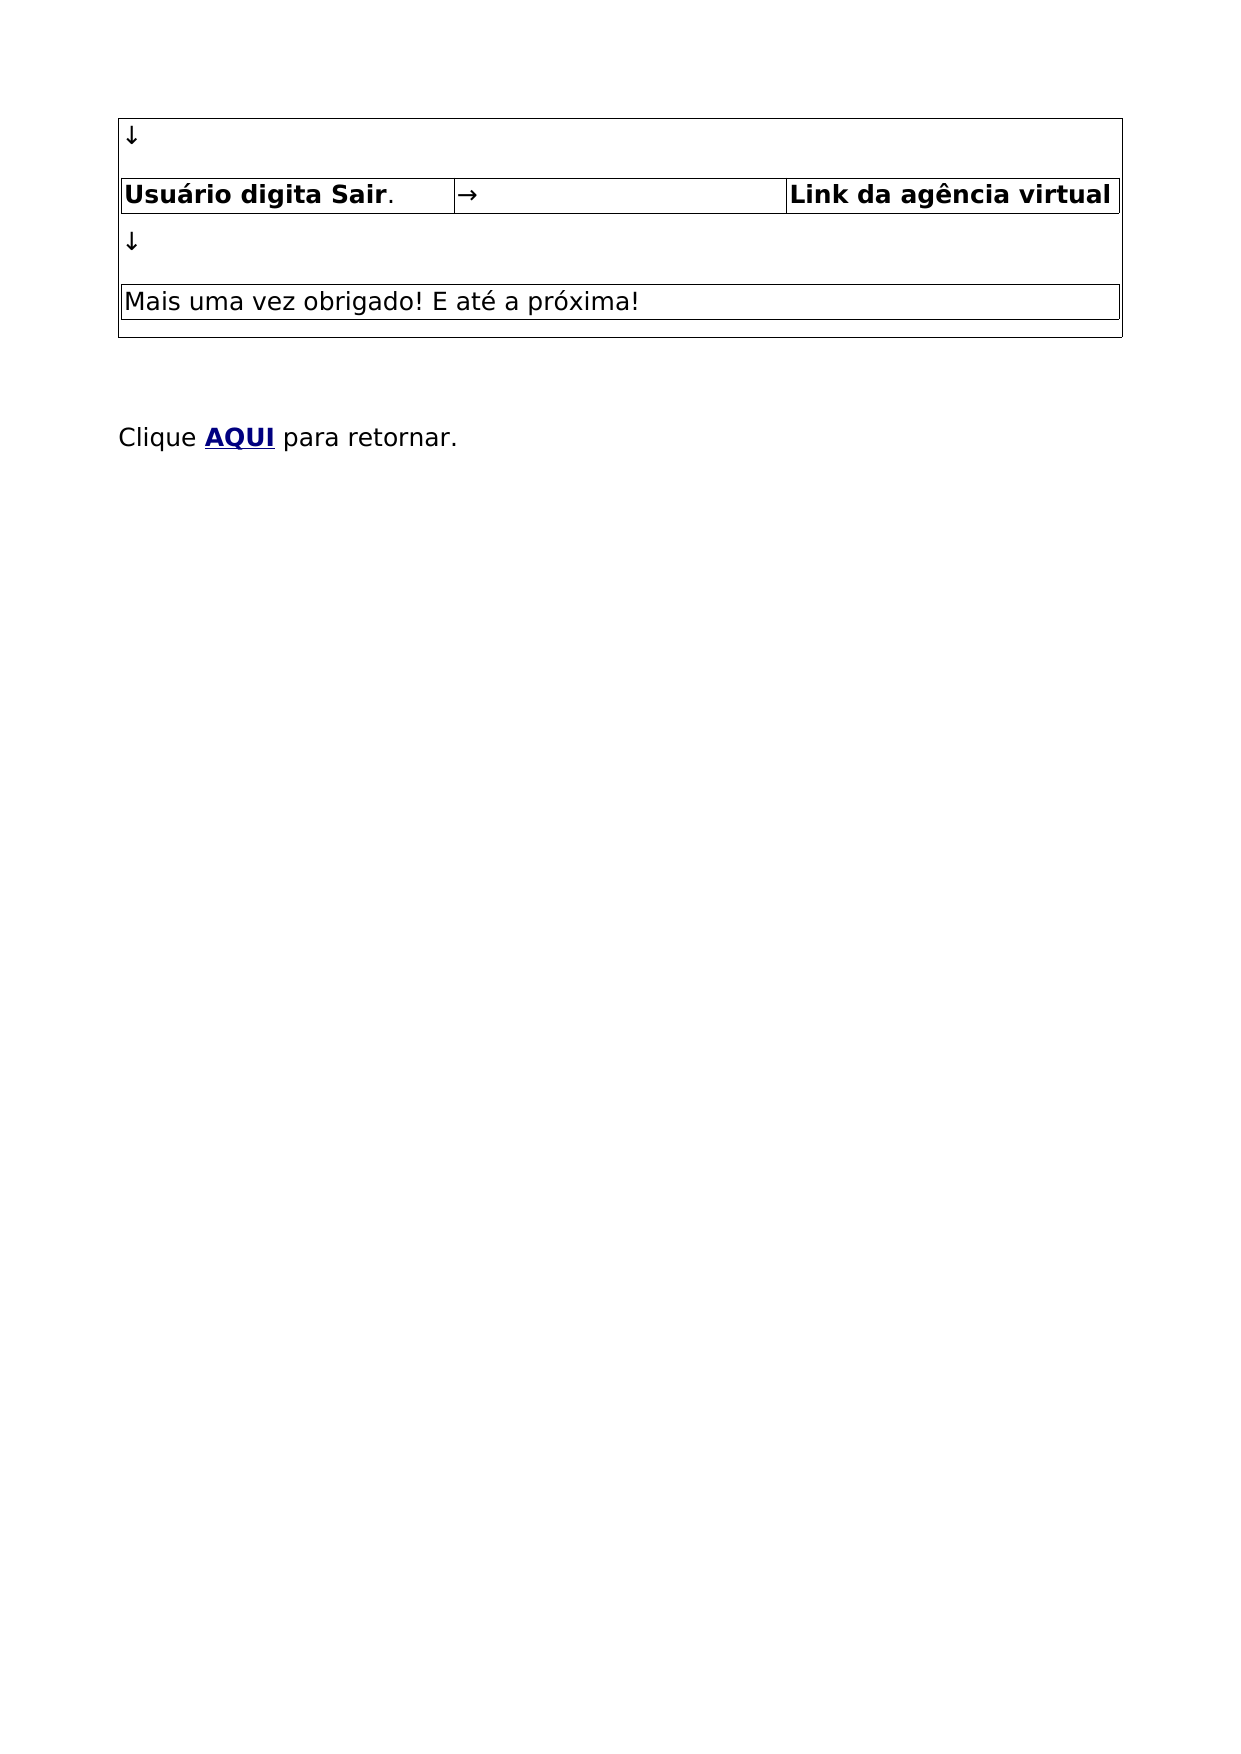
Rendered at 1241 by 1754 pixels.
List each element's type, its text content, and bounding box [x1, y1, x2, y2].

table_header Usuário digita Sair. [122, 179, 454, 213]
table_header ↓ ↓ [119, 119, 1122, 337]
table_header → [455, 179, 786, 213]
table_header Mais uma vez obrigado! E até a próxima! [122, 285, 1119, 319]
text Clique AQUI para retornar. [118, 423, 1122, 452]
table_header Link da agência virtual [787, 179, 1119, 213]
